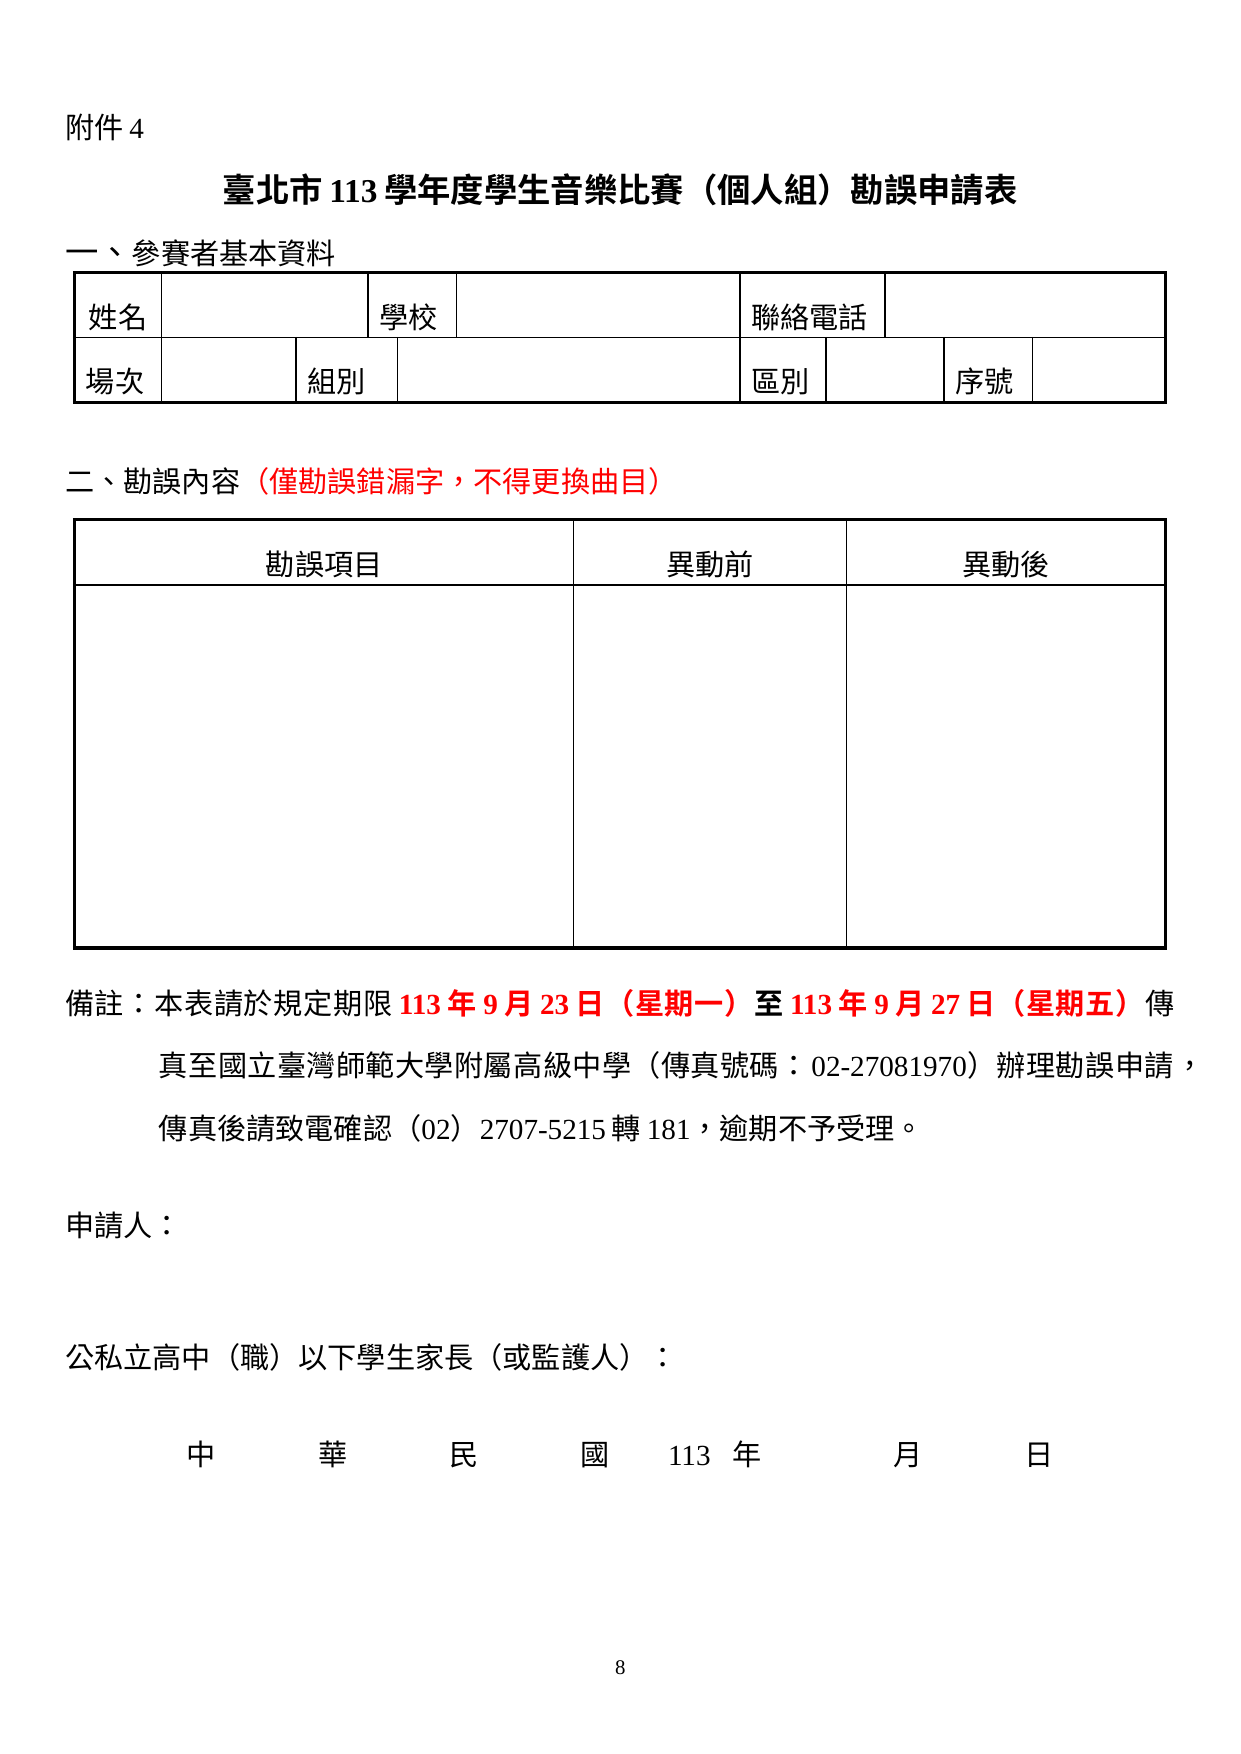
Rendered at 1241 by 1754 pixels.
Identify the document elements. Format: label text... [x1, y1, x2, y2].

table_header 異動前 [574, 521, 846, 584]
table_cell 場次 [76, 338, 161, 401]
text 附件4 [65, 84, 1175, 146]
table_cell [574, 586, 846, 946]
table_header 姓名 [76, 274, 161, 337]
text 臺北市113學年度學生音樂比賽（個人組）勘誤申請表 [65, 146, 1175, 209]
text 一、參賽者基本資料 [65, 209, 1175, 271]
table_header [162, 274, 367, 337]
table_header 學校 [369, 274, 456, 337]
table_cell [1033, 338, 1164, 401]
table_cell [162, 338, 295, 401]
table_cell [76, 586, 573, 946]
table_cell [398, 338, 739, 401]
table_header 異動後 [847, 521, 1164, 584]
table_cell 序號 [945, 338, 1032, 401]
text 公私立高中（職）以下學生家長（或監護人）： [65, 1314, 1175, 1376]
table_cell [847, 586, 1164, 946]
table_cell [827, 338, 943, 401]
table_header 聯絡電話 [741, 274, 884, 337]
table_header 勘誤項目 [76, 521, 573, 584]
text 中 華 民 國 113 年 月 日 [65, 1411, 1175, 1473]
text 二、勘誤內容（僅勘誤錯漏字，不得更換曲目） [65, 438, 1175, 501]
table_cell 區別 [741, 338, 825, 401]
table_header [886, 274, 1164, 337]
table_cell 組別 [297, 338, 397, 401]
text 申請人： [65, 1182, 1175, 1244]
text 備註：本表請於規定期限113年9月23日（星期一）至113年9月27日（星期五）傳真至國立臺灣師範大學附屬高級中學（傳真號碼：02-27081970）辦理勘誤申請，傳真後請致電確認（02）2707-5215轉181，逾期不予受理。 [65, 960, 1175, 1147]
table_header [457, 274, 739, 337]
